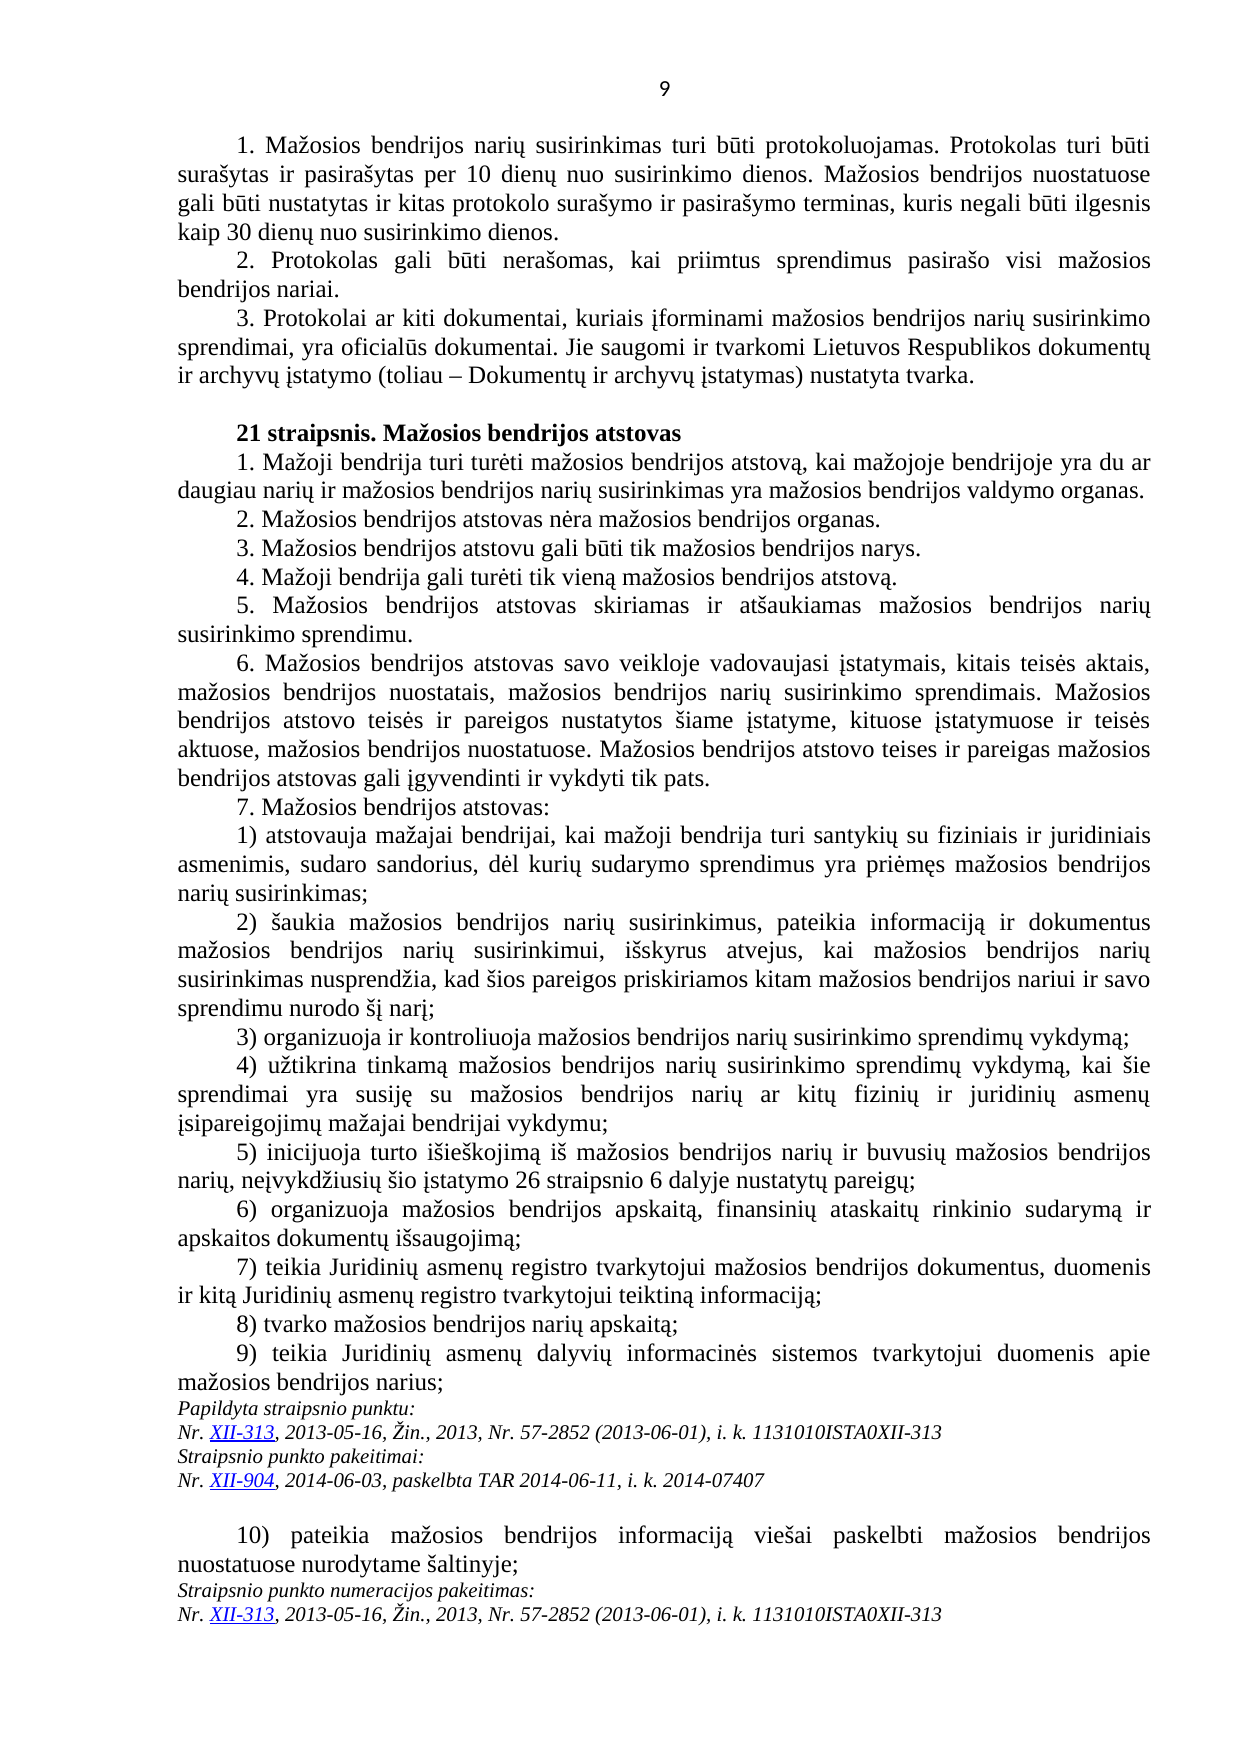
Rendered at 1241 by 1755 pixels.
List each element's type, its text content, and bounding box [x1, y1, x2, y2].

text 2) šaukia mažosios bendrijos narių susirinkimus, pateikia informaciją ir dokumentus mažosios bendrijos narių susirinkimui, išskyrus atvejus, kai mažosios bendrijos narių susirinkimas nusprendžia, kad šios pareigos priskiriamos kitam mažosios bendrijos nariui ir savo sprendimu nurodo šį narį; [177, 907, 1152, 1022]
text 1. Mažoji bendrija turi turėti mažosios bendrijos atstovą, kai mažojoje bendrijoje yra du ar daugiau narių ir mažosios bendrijos narių susirinkimas yra mažosios bendrijos valdymo organas. [177, 447, 1152, 504]
text 6. Mažosios bendrijos atstovas savo veikloje vadovaujasi įstatymais, kitais teisės aktais, mažosios bendrijos nuostatais, mažosios bendrijos narių susirinkimo sprendimais. Mažosios bendrijos atstovo teisės ir pareigos nustatytos šiame įstatyme, kituose įstatymuose ir teisės aktuose, mažosios bendrijos nuostatuose. Mažosios bendrijos atstovo teises ir pareigas mažosios bendrijos atstovas gali įgyvendinti ir vykdyti tik pats. [177, 648, 1152, 792]
text 9) teikia Juridinių asmenų dalyvių informacinės sistemos tvarkytojui duomenis apie mažosios bendrijos narius; [177, 1338, 1152, 1396]
text 7) teikia Juridinių asmenų registro tvarkytojui mažosios bendrijos dokumentus, duomenis ir kitą Juridinių asmenų registro tvarkytojui teiktiną informaciją; [177, 1252, 1152, 1309]
text 8) tvarko mažosios bendrijos narių apskaitą; [177, 1309, 1152, 1338]
text 6) organizuoja mažosios bendrijos apskaitą, finansinių ataskaitų rinkinio sudarymą ir apskaitos dokumentų išsaugojimą; [177, 1194, 1152, 1252]
text 7. Mažosios bendrijos atstovas: [177, 792, 1152, 821]
text 10) pateikia mažosios bendrijos informaciją viešai paskelbti mažosios bendrijos nuostatuose nurodytame šaltinyje; [177, 1521, 1152, 1578]
text Straipsnio punkto numeracijos pakeitimas: [177, 1578, 1152, 1602]
text 2. Mažosios bendrijos atstovas nėra mažosios bendrijos organas. [177, 504, 1152, 533]
text 5. Mažosios bendrijos atstovas skiriamas ir atšaukiamas mažosios bendrijos narių susirinkimo sprendimu. [177, 591, 1152, 648]
text 21 straipsnis. Mažosios bendrijos atstovas [177, 418, 1152, 447]
text 3. Mažosios bendrijos atstovu gali būti tik mažosios bendrijos narys. [177, 533, 1152, 562]
text Papildyta straipsnio punktu: [177, 1396, 1152, 1420]
text 4) užtikrina tinkamą mažosios bendrijos narių susirinkimo sprendimų vykdymą, kai šie sprendimai yra susiję su mažosios bendrijos narių ar kitų fizinių ir juridinių asmenų įsipareigojimų mažajai bendrijai vykdymu; [177, 1051, 1152, 1137]
text 3. Protokolai ar kiti dokumentai, kuriais įforminami mažosios bendrijos narių susirinkimo sprendimai, yra oficialūs dokumentai. Jie saugomi ir tvarkomi Lietuvos Respublikos dokumentų ir archyvų įstatymo (toliau – Dokumentų ir archyvų įstatymas) nustatyta tvarka. [177, 303, 1152, 389]
text 2. Protokolas gali būti nerašomas, kai priimtus sprendimus pasirašo visi mažosios bendrijos nariai. [177, 246, 1152, 303]
text 3) organizuoja ir kontroliuoja mažosios bendrijos narių susirinkimo sprendimų vykdymą; [177, 1022, 1152, 1051]
text Nr. XII-313, 2013-05-16, Žin., 2013, Nr. 57-2852 (2013-06-01), i. k. 1131010ISTA0XII-313 [177, 1602, 1152, 1626]
text Nr. XII-904, 2014-06-03, paskelbta TAR 2014-06-11, i. k. 2014-07407 [177, 1468, 1152, 1492]
text 4. Mažoji bendrija gali turėti tik vieną mažosios bendrijos atstovą. [177, 562, 1152, 591]
text Nr. XII-313, 2013-05-16, Žin., 2013, Nr. 57-2852 (2013-06-01), i. k. 1131010ISTA0XII-313 [177, 1420, 1152, 1444]
text 5) inicijuoja turto išieškojimą iš mažosios bendrijos narių ir buvusių mažosios bendrijos narių, neįvykdžiusių šio įstatymo 26 straipsnio 6 dalyje nustatytų pareigų; [177, 1137, 1152, 1194]
text 1) atstovauja mažajai bendrijai, kai mažoji bendrija turi santykių su fiziniais ir juridiniais asmenimis, sudaro sandorius, dėl kurių sudarymo sprendimus yra priėmęs mažosios bendrijos narių susirinkimas; [177, 821, 1152, 907]
text Straipsnio punkto pakeitimai: [177, 1444, 1152, 1468]
text 1. Mažosios bendrijos narių susirinkimas turi būti protokoluojamas. Protokolas turi būti surašytas ir pasirašytas per 10 dienų nuo susirinkimo dienos. Mažosios bendrijos nuostatuose gali būti nustatytas ir kitas protokolo surašymo ir pasirašymo terminas, kuris negali būti ilgesnis kaip 30 dienų nuo susirinkimo dienos. [177, 131, 1152, 246]
